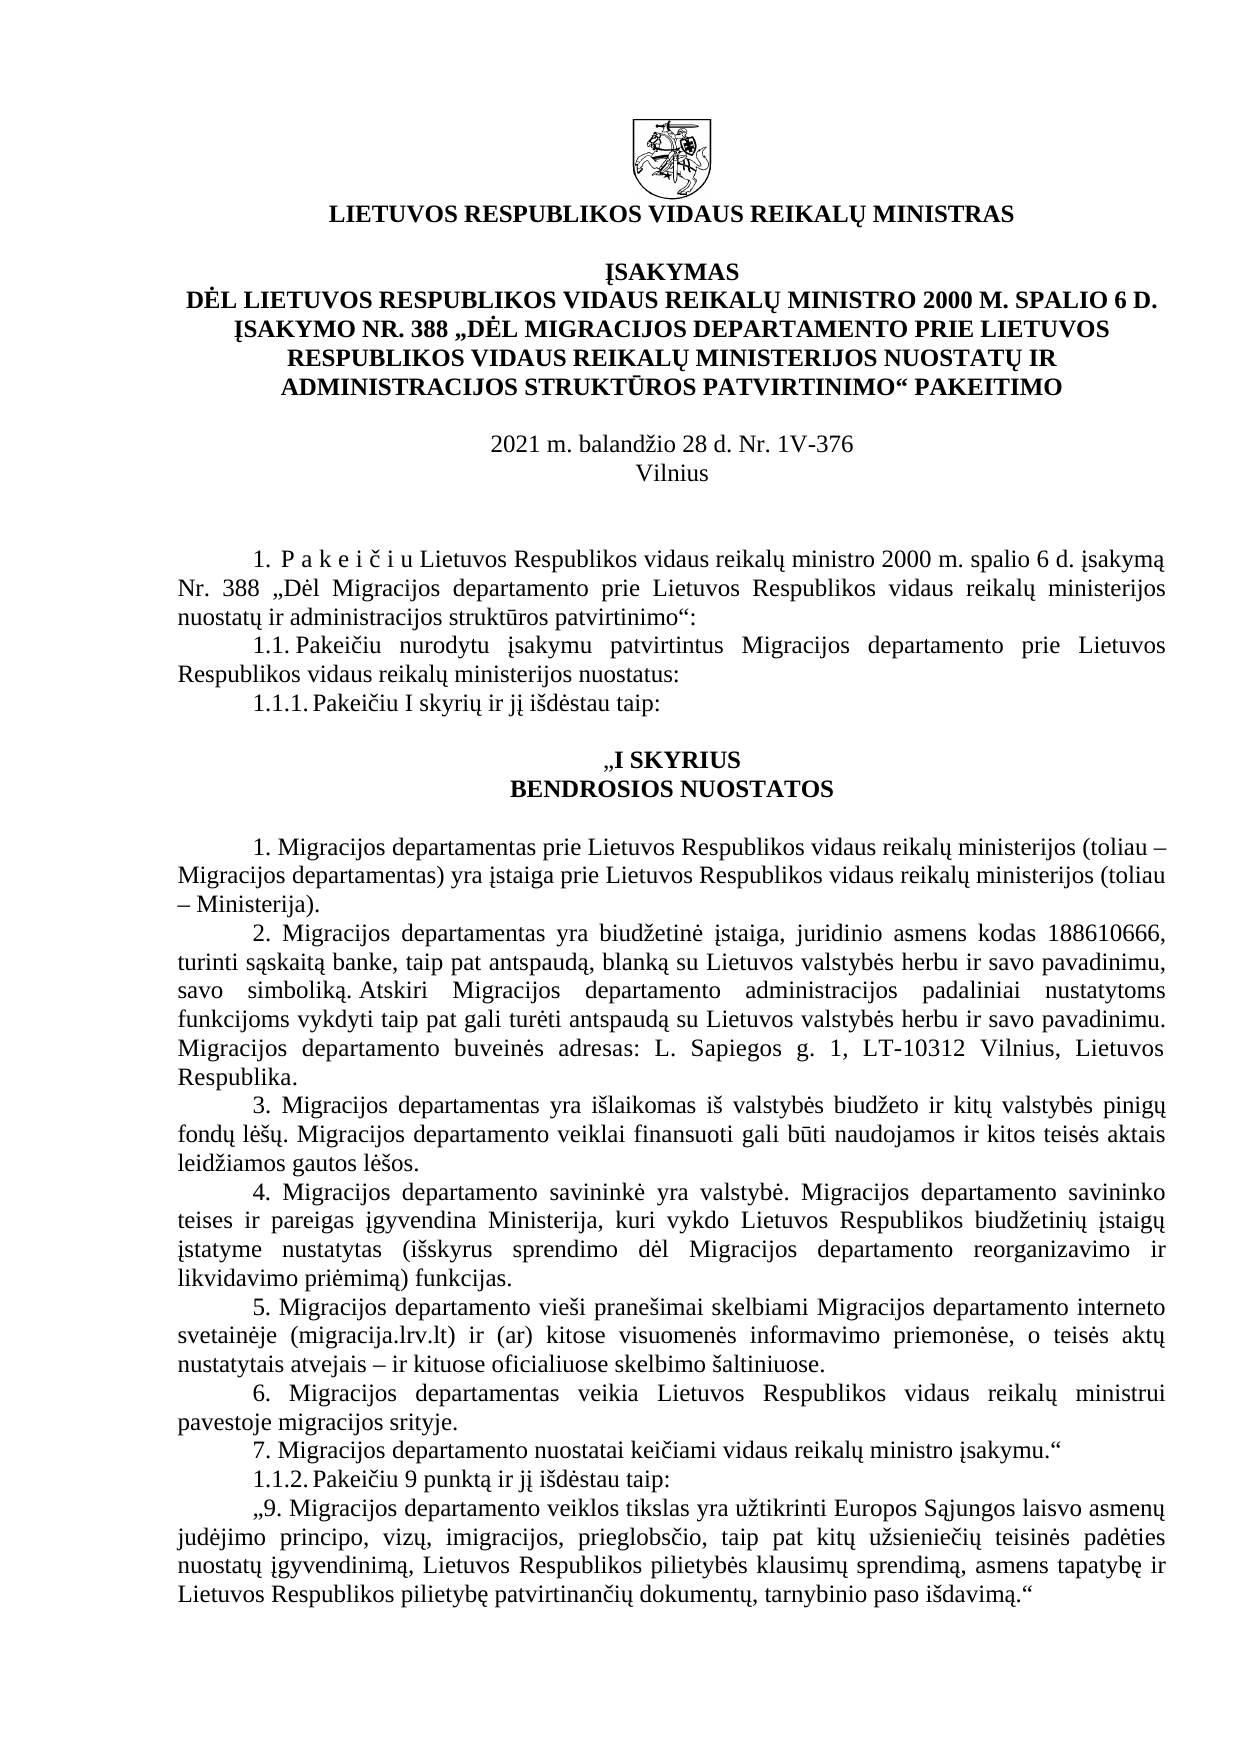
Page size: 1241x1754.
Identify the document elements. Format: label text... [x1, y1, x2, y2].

text 6. Migracijos departamentas veikia Lietuvos Respublikos vidaus reikalų ministrui pavestoje migracijos srityje. [177, 1378, 1167, 1436]
text 4. Migracijos departamento savininkė yra valstybė. Migracijos departamento savininko teises ir pareigas įgyvendina Ministerija, kuri vykdo Lietuvos Respublikos biudžetinių įstaigų įstatyme nustatytas (išskyrus sprendimo dėl Migracijos departamento reorganizavimo ir likvidavimo priėmimą) funkcijas. [177, 1177, 1167, 1292]
text 1.1. Pakeičiu nurodytu įsakymu patvirtintus Migracijos departamento prie Lietuvos Respublikos vidaus reikalų ministerijos nuostatus: [177, 631, 1167, 688]
text 1. Migracijos departamentas prie Lietuvos Respublikos vidaus reikalų ministerijos (toliau – Migracijos departamentas) yra įstaiga prie Lietuvos Respublikos vidaus reikalų ministerijos (toliau – Ministerija). [177, 832, 1167, 918]
text BENDROSIOS NUOSTATOS [177, 774, 1167, 803]
text 1.1.1. Pakeičiu I skyrių ir jį išdėstau taip: [177, 688, 1167, 717]
text Vilnius [177, 458, 1167, 487]
text 3. Migracijos departamentas yra išlaikomas iš valstybės biudžeto ir kitų valstybės pinigų fondų lėšų. Migracijos departamento veiklai finansuoti gali būti naudojamos ir kitos teisės aktais leidžiamos gautos lėšos. [177, 1091, 1167, 1177]
text 2021 m. balandžio 28 d. Nr. 1V-376 [177, 429, 1167, 458]
text „I SKYRIUS [177, 746, 1167, 774]
text 5. Migracijos departamento vieši pranešimai skelbiami Migracijos departamento interneto svetainėje (migracija.lrv.lt) ir (ar) kitose visuomenės informavimo priemonėse, o teisės aktų nustatytais atvejais – ir kituose oficialiuose skelbimo šaltiniuose. [177, 1292, 1167, 1378]
text 1.1.2. Pakeičiu 9 punktą ir jį išdėstau taip: [177, 1464, 1167, 1493]
text 1. P a k e i č i u Lietuvos Respublikos vidaus reikalų ministro 2000 m. spalio 6 d. įsakymą Nr. 388 „Dėl Migracijos departamento prie Lietuvos Respublikos vidaus reikalų ministerijos nuostatų ir administracijos struktūros patvirtinimo“: [177, 544, 1167, 631]
text ĮSAKYMAS [177, 257, 1167, 286]
text DĖL LIETUVOS RESPUBLIKOS VIDAUS REIKALŲ MINISTRO 2000 M. SPALIO 6 D. ĮSAKYMO NR. 388 „DĖL MIGRACIJOS DEPARTAMENTO PRIE LIETUVOS RESPUBLIKOS VIDAUS REIKALŲ MINISTERIJOS NUOSTATŲ IR ADMINISTRACIJOS STRUKTŪROS PATVIRTINIMO“ PAKEITIMO [177, 286, 1167, 401]
text 2. Migracijos departamentas yra biudžetinė įstaiga, juridinio asmens kodas 188610666, turinti sąskaitą banke, taip pat antspaudą, blanką su Lietuvos valstybės herbu ir savo pavadinimu, savo simboliką. Atskiri Migracijos departamento administracijos padaliniai nustatytoms funkcijoms vykdyti taip pat gali turėti antspaudą su Lietuvos valstybės herbu ir savo pavadinimu. Migracijos departamento buveinės adresas: L. Sapiegos g. 1, LT-10312 Vilnius, Lietuvos Respublika. [177, 918, 1167, 1091]
text LIETUVOS RESPUBLIKOS VIDAUS REIKALŲ MINISTRAS [177, 199, 1167, 228]
text 7. Migracijos departamento nuostatai keičiami vidaus reikalų ministro įsakymu.“ [177, 1436, 1167, 1464]
text „9. Migracijos departamento veiklos tikslas yra užtikrinti Europos Sąjungos laisvo asmenų judėjimo principo, vizų, imigracijos, prieglobsčio, taip pat kitų užsieniečių teisinės padėties nuostatų įgyvendinimą, Lietuvos Respublikos pilietybės klausimų sprendimą, asmens tapatybę ir Lietuvos Respublikos pilietybę patvirtinančių dokumentų, tarnybinio paso išdavimą.“ [177, 1493, 1167, 1608]
